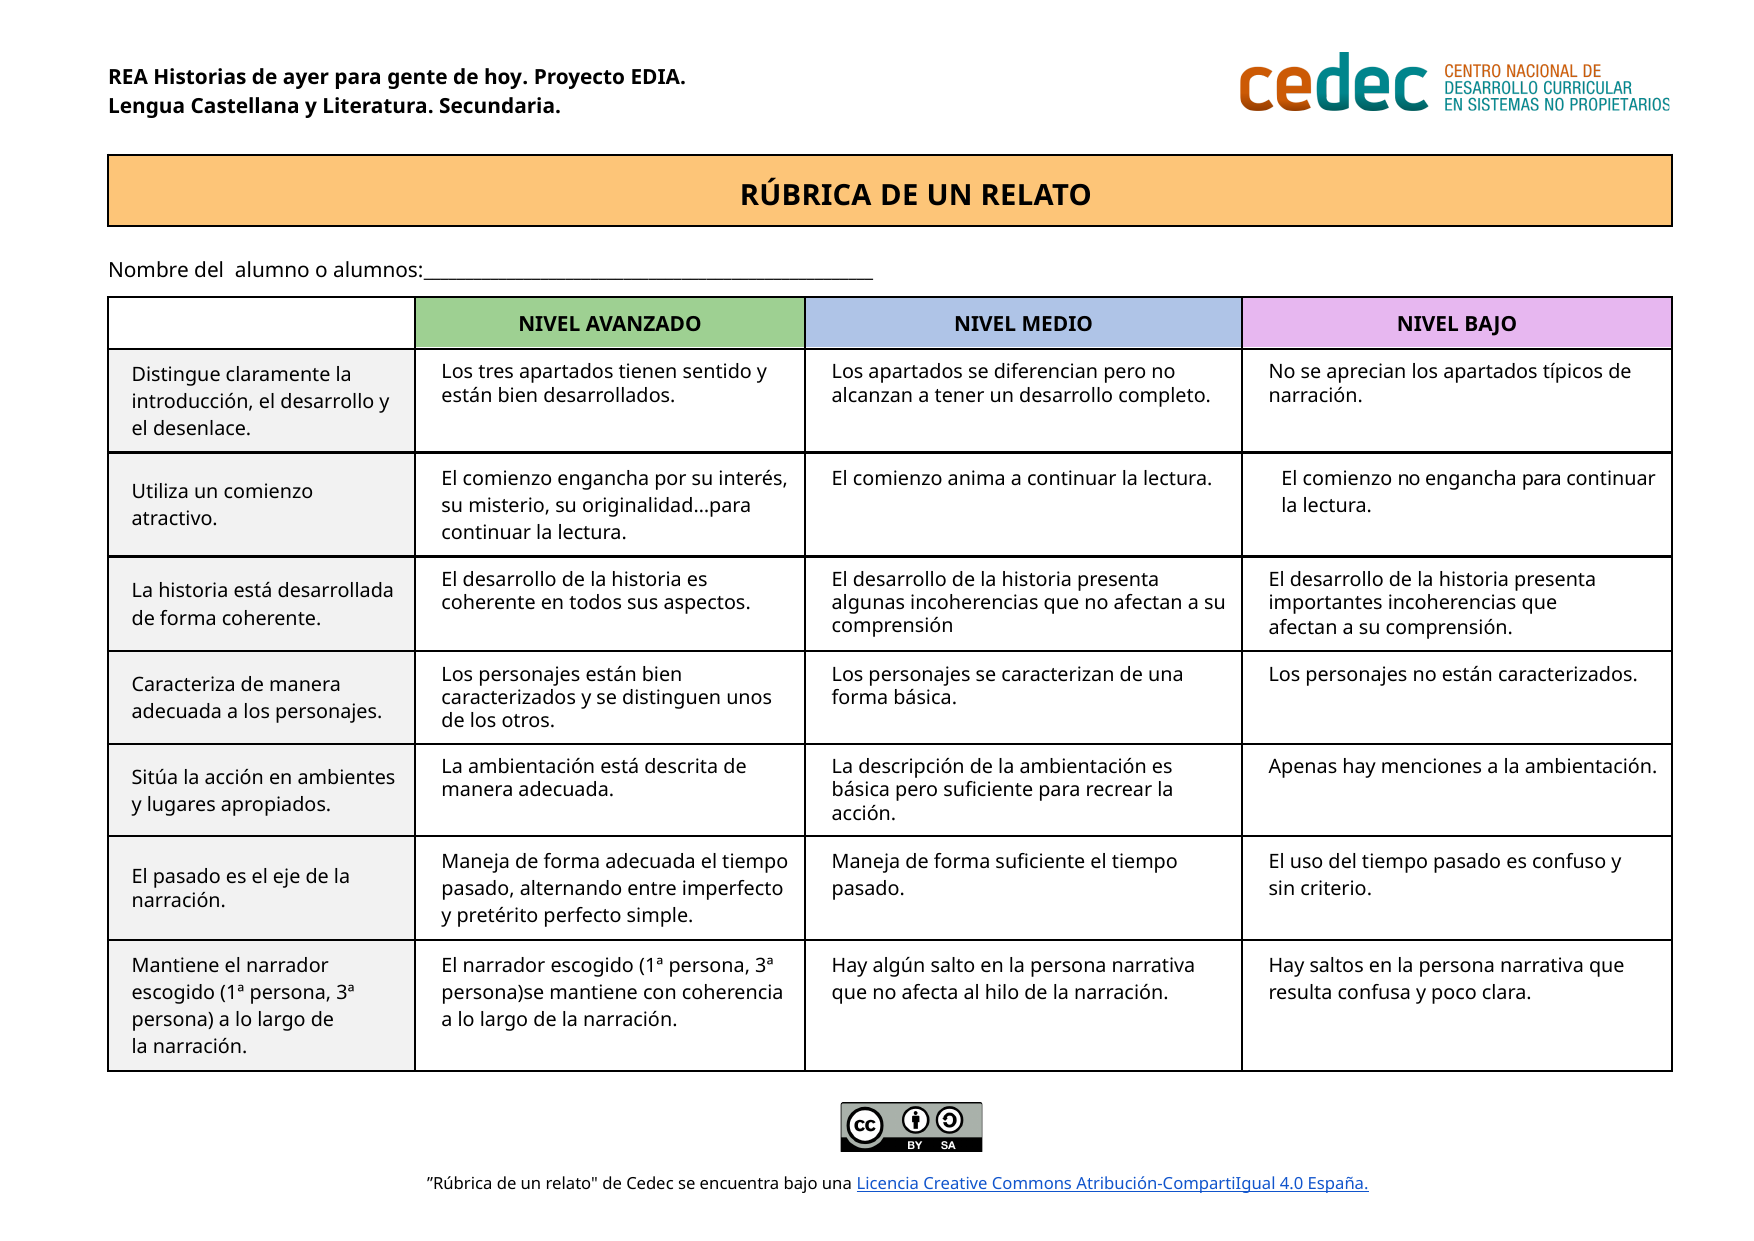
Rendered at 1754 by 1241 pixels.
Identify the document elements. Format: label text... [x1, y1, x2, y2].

table_header NIVEL MEDIO [806, 298, 1241, 347]
table_cell La historia está desarrollada de forma coherente. [109, 558, 414, 650]
table_cell La ambientación está descrita de manera adecuada. [416, 745, 804, 835]
table_cell Maneja de forma suficiente el tiempo pasado. [806, 837, 1241, 939]
table_cell Los apartados se diferencian pero no alcanzan a tener un desarrollo completo. [806, 350, 1241, 451]
table_cell Los personajes no están caracterizados. [1243, 652, 1671, 743]
table_cell Los tres apartados tienen sentido y están bien desarrollados. [416, 350, 804, 451]
table_cell El comienzo engancha por su interés, su misterio, su originalidad…para continuar la lectura. [416, 454, 804, 555]
table_header [109, 298, 414, 347]
picture [840, 1102, 983, 1152]
table_cell No se aprecian los apartados típicos de narración. [1243, 350, 1671, 451]
table_cell Caracteriza de manera adecuada a los personajes. [109, 652, 414, 743]
table_cell El pasado es el eje de la narración. [109, 837, 414, 939]
table_cell La descripción de la ambientación es básica pero suficiente para recrear la acción. [806, 745, 1241, 835]
table_cell Maneja de forma adecuada el tiempo pasado, alternando entre imperfecto y pretérito perfecto simple. [416, 837, 804, 939]
table_cell El desarrollo de la historia presenta importantes incoherencias que afectan a su comprensión. [1243, 558, 1671, 650]
table_cell El narrador escogido (1ª persona, 3ª persona)se mantiene con coherencia a lo largo de la narración. [416, 941, 804, 1070]
picture [1240, 52, 1670, 111]
table_cell El desarrollo de la historia es coherente en todos sus aspectos. [416, 558, 804, 650]
table_cell Sitúa la acción en ambientes y lugares apropiados. [109, 745, 414, 835]
table_header NIVEL BAJO [1243, 298, 1671, 347]
table_cell Los personajes están bien caracterizados y se distinguen unos de los otros. [416, 652, 804, 743]
table_cell Hay algún salto en la persona narrativa que no afecta al hilo de la narración. [806, 941, 1241, 1070]
table_cell Hay saltos en la persona narrativa que resulta confusa y poco clara. [1243, 941, 1671, 1070]
table_cell Distingue claramente la introducción, el desarrollo y el desenlace. [109, 350, 414, 451]
table_cell El desarrollo de la historia presenta algunas incoherencias que no afectan a su comprensión [806, 558, 1241, 650]
table_header RÚBRICA DE UN RELATO [109, 156, 1671, 225]
table_cell Utiliza un comienzo atractivo. [109, 454, 414, 555]
table_cell El uso del tiempo pasado es confuso y sin criterio. [1243, 837, 1671, 939]
table_cell Los personajes se caracterizan de una forma básica. [806, 652, 1241, 743]
table_cell El comienzo anima a continuar la lectura. [806, 454, 1241, 555]
table_cell Mantiene el narrador escogido (1ª persona, 3ª persona) a lo largo de la narración. [109, 941, 414, 1070]
table_cell El comienzo no engancha para continuar la lectura. [1243, 454, 1671, 555]
table_header NIVEL AVANZADO [416, 298, 804, 347]
table_cell Apenas hay menciones a la ambientación. [1243, 745, 1671, 835]
text Nombre del alumno o alumnos:______________________________________________________ [108, 227, 1688, 284]
